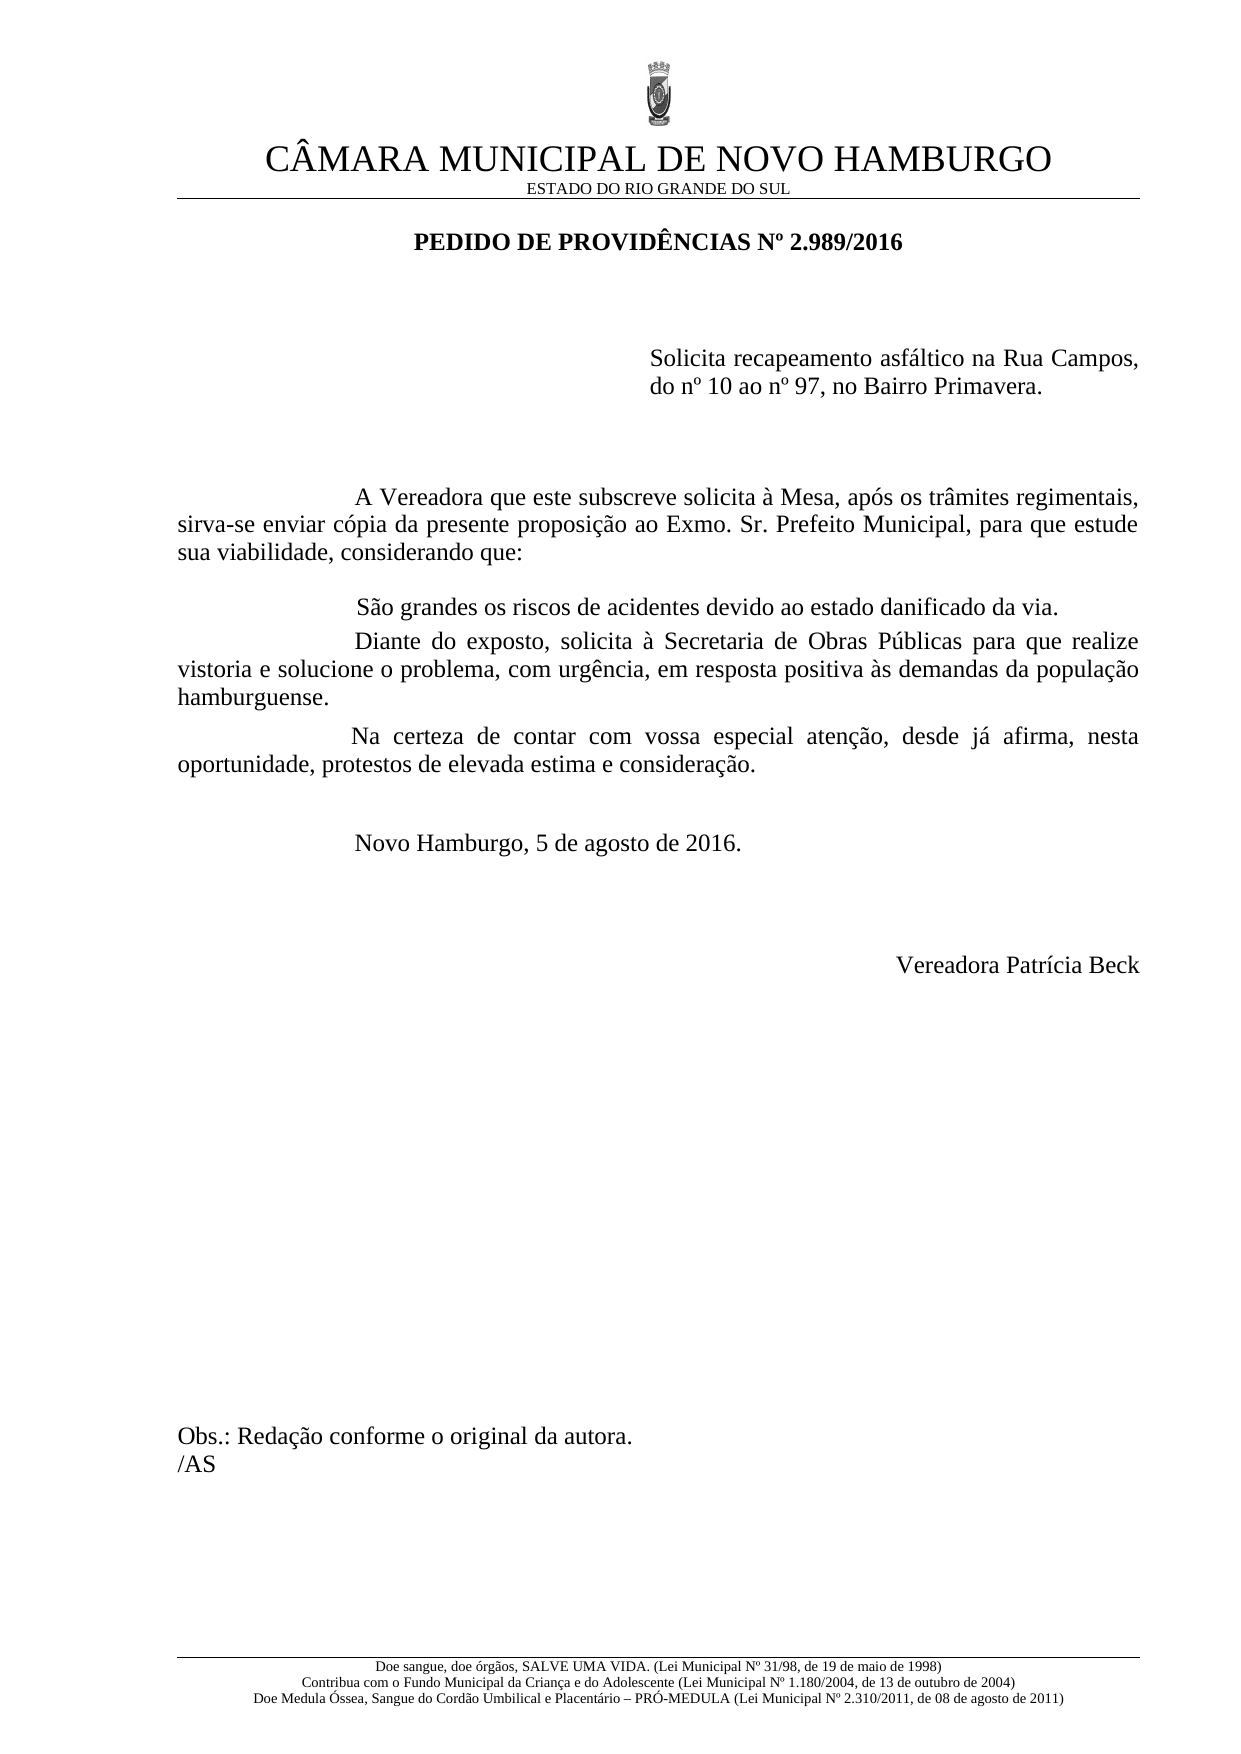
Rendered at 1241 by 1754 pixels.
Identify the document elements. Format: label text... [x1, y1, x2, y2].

text Solicita recapeamento asfáltico na Rua Campos, do nº 10 ao nº 97, no Bairro Primavera. [649, 344, 1140, 400]
text /AS [177, 1450, 1140, 1478]
text Diante do exposto, solicita à Secretaria de Obras Públicas para que realize vistoria e solucione o problema, com urgência, em resposta positiva às demandas da população hamburguense. [177, 627, 1140, 710]
text A Vereadora que este subscreve solicita à Mesa, após os trâmites regimentais, sirva-se enviar cópia da presente proposição ao Exmo. Sr. Prefeito Municipal, para que estude sua viabilidade, considerando que: [177, 483, 1140, 566]
text São grandes os riscos de acidentes devido ao estado danificado da via. [177, 593, 1140, 621]
text Vereadora Patrícia Beck [177, 951, 1140, 979]
text Obs.: Redação conforme o original da autora. [177, 1422, 1140, 1450]
text Na certeza de contar com vossa especial atenção, desde já afirma, nesta oportunidade, protestos de elevada estima e consideração. [177, 722, 1140, 778]
text Novo Hamburgo, 5 de agosto de 2016. [177, 829, 1140, 857]
text PEDIDO DE PROVIDÊNCIAS Nº 2.989/2016 [177, 228, 1140, 256]
